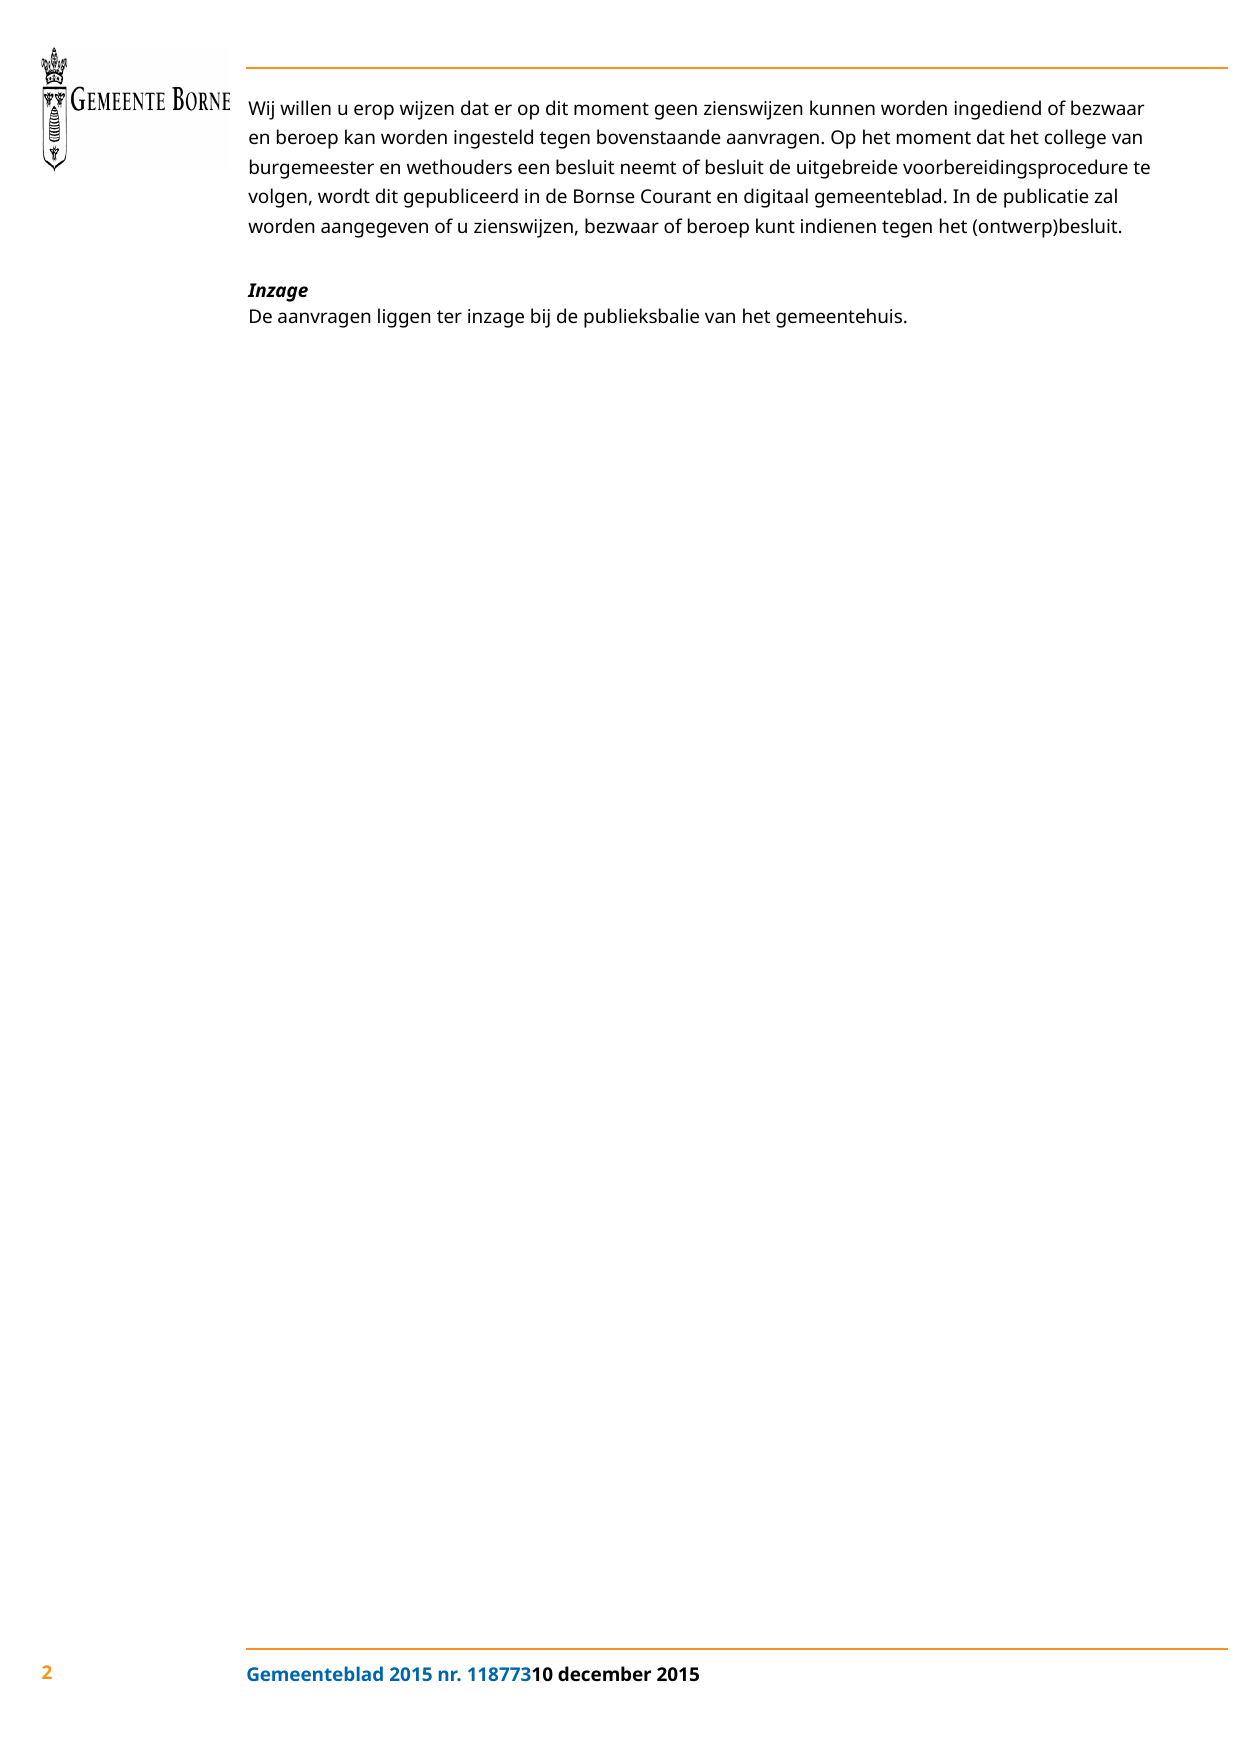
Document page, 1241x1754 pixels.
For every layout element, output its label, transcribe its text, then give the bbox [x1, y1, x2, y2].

text Inzage [248, 277, 1152, 303]
picture [41, 47, 231, 172]
text De aanvragen liggen ter inzage bij de publieksbalie van het gemeentehuis. [248, 303, 1152, 328]
text Wij willen u erop wijzen dat er op dit moment geen zienswijzen kunnen worden ingediend of bezwaar en beroep kan worden ingesteld tegen bovenstaande aanvragen. Op het moment dat het college van burgemeester en wethouders een besluit neemt of besluit de uitgebreide voorbereidingsprocedure te volgen, wordt dit gepubliceerd in de Bornse Courant en digitaal gemeenteblad. In de publicatie zal worden aangegeven of u zienswijzen, bezwaar of beroep kunt indienen tegen het (ontwerp)besluit. [248, 95, 1152, 239]
